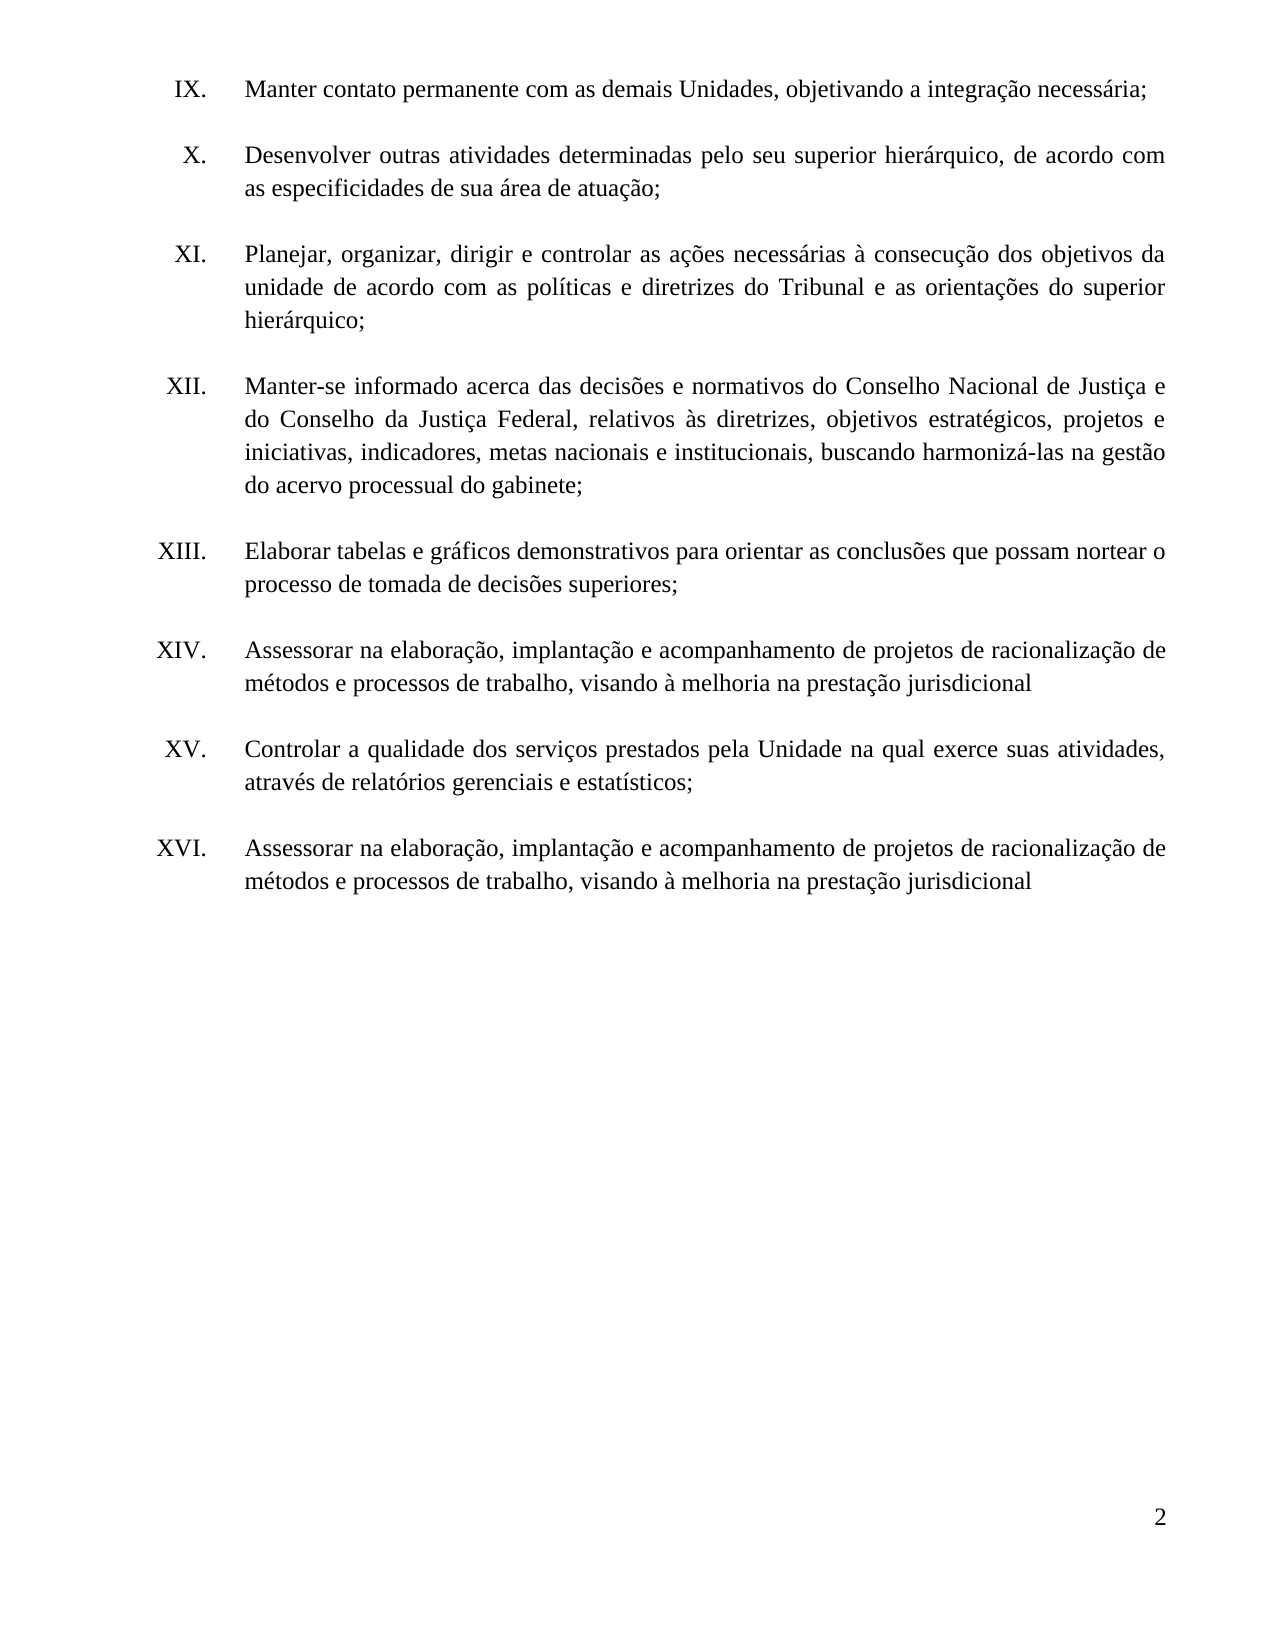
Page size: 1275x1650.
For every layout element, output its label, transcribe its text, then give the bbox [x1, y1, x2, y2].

list Assessorar na elaboração, implantação e acompanhamento de projetos de racionalização de métodos e processos de trabalho, visando à melhoria na prestação jurisdicional [207, 833, 1167, 895]
list Assessorar na elaboração, implantação e acompanhamento de projetos de racionalização de métodos e processos de trabalho, visando à melhoria na prestação jurisdicional [207, 635, 1167, 697]
list Manter contato permanente com as demais Unidades, objetivando a integração necessária; [207, 74, 1167, 102]
list Manter-se informado acerca das decisões e normativos do Conselho Nacional de Justiça e do Conselho da Justiça Federal, relativos às diretrizes, objetivos estratégicos, projetos e iniciativas, indicadores, metas nacionais e institucionais, buscando harmonizá-las na gestão do acervo processual do gabinete; [207, 371, 1167, 499]
list Elaborar tabelas e gráficos demonstrativos para orientar as conclusões que possam nortear o processo de tomada de decisões superiores; [207, 536, 1167, 598]
list Desenvolver outras atividades determinadas pelo seu superior hierárquico, de acordo com as especificidades de sua área de atuação; [207, 140, 1167, 202]
list Controlar a qualidade dos serviços prestados pela Unidade na qual exerce suas atividades, através de relatórios gerenciais e estatísticos; [207, 734, 1167, 796]
list Planejar, organizar, dirigir e controlar as ações necessárias à consecução dos objetivos da unidade de acordo com as políticas e diretrizes do Tribunal e as orientações do superior hierárquico; [207, 239, 1167, 334]
